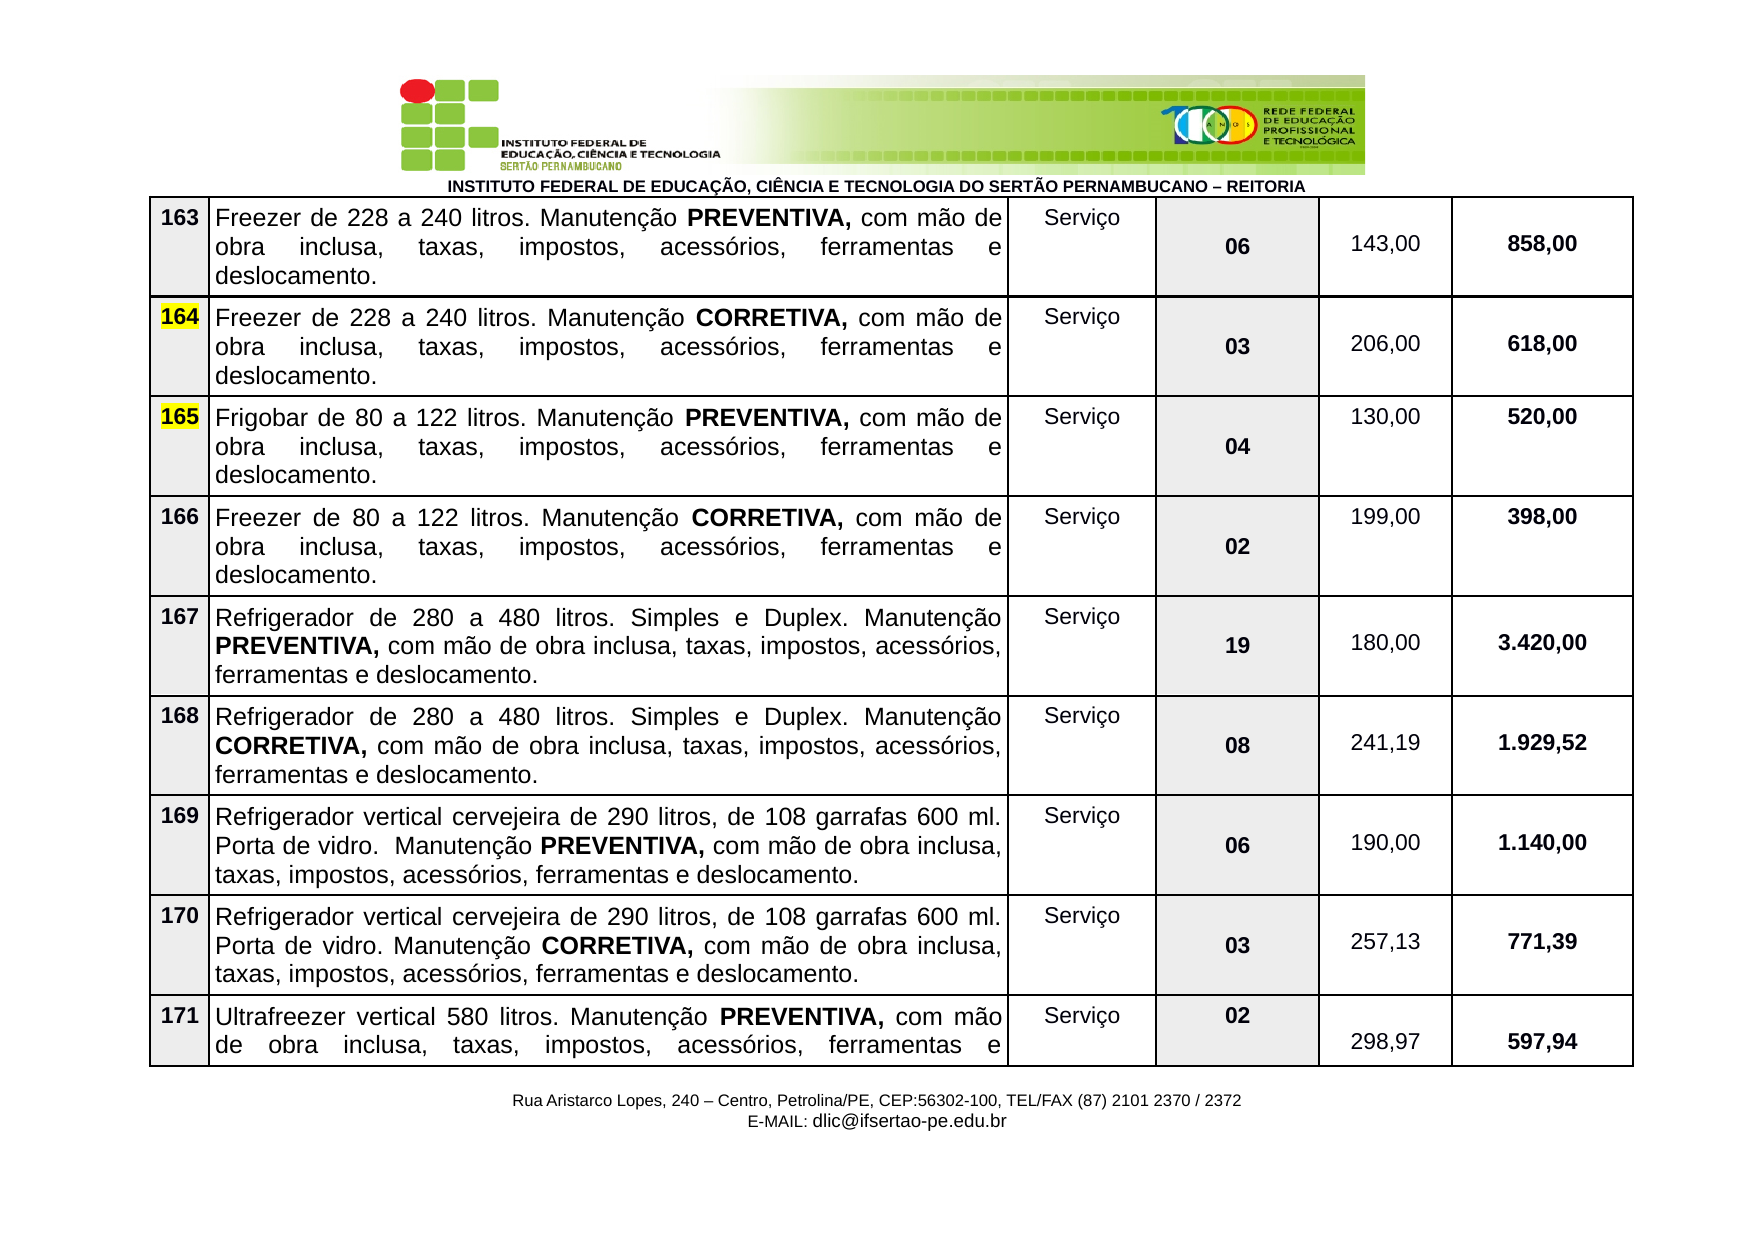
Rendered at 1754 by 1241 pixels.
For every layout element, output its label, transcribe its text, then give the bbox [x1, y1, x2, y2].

table_cell Ultrafreezer vertical 580 litros. Manutenção PREVENTIVA, com mão de obra inclusa, taxas, impostos, acessórios, ferramentas e [210, 996, 1007, 1065]
table_cell 06 [1157, 796, 1318, 894]
table_cell 520,00 [1453, 397, 1632, 495]
table_cell Serviço [1009, 697, 1155, 794]
table_cell 199,00 [1320, 497, 1451, 595]
table_cell Refrigerador vertical cervejeira de 290 litros, de 108 garrafas 600 ml. Porta de vidro. Manutenção CORRETIVA, com mão de obra inclusa, taxas, impostos, acessórios, ferramentas e deslocamento. [210, 896, 1007, 994]
table_cell 858,00 [1453, 198, 1632, 295]
table_cell Freezer de 228 a 240 litros. Manutenção PREVENTIVA, com mão de obra inclusa, taxas, impostos, acessórios, ferramentas e deslocamento. [210, 198, 1007, 295]
table_cell 03 [1157, 896, 1318, 994]
table_cell 1.140,00 [1453, 796, 1632, 894]
table_cell 04 [1157, 397, 1318, 495]
picture [389, 75, 1365, 175]
table_cell 398,00 [1453, 497, 1632, 595]
table_cell 171 [151, 996, 208, 1065]
table_cell 02 [1157, 996, 1318, 1065]
table_cell Serviço [1009, 896, 1155, 994]
table_cell Refrigerador de 280 a 480 litros. Simples e Duplex. Manutenção CORRETIVA, com mão de obra inclusa, taxas, impostos, acessórios, ferramentas e deslocamento. [210, 697, 1007, 794]
table_cell 166 [151, 497, 208, 595]
table_cell 190,00 [1320, 796, 1451, 894]
table_cell 180,00 [1320, 597, 1451, 694]
table_cell Serviço [1009, 996, 1155, 1065]
table_cell 165 [151, 397, 208, 495]
table_cell 143,00 [1320, 198, 1451, 295]
table_cell 163 [151, 198, 208, 295]
table_cell 771,39 [1453, 896, 1632, 994]
table_cell 298,97 [1320, 996, 1451, 1065]
table_cell Frigobar de 80 a 122 litros. Manutenção PREVENTIVA, com mão de obra inclusa, taxas, impostos, acessórios, ferramentas e deslocamento. [210, 397, 1007, 495]
table_cell 08 [1157, 697, 1318, 794]
table_cell 06 [1157, 198, 1318, 295]
table_cell 19 [1157, 597, 1318, 694]
table_cell 170 [151, 896, 208, 994]
table_cell 206,00 [1320, 298, 1451, 395]
table_cell 02 [1157, 497, 1318, 595]
table_cell Serviço [1009, 198, 1155, 295]
table_cell Freezer de 228 a 240 litros. Manutenção CORRETIVA, com mão de obra inclusa, taxas, impostos, acessórios, ferramentas e deslocamento. [210, 298, 1007, 395]
table_cell Serviço [1009, 397, 1155, 495]
table_cell 168 [151, 697, 208, 794]
table_cell 3.420,00 [1453, 597, 1632, 694]
table_cell Serviço [1009, 796, 1155, 894]
table_cell Serviço [1009, 597, 1155, 694]
table_cell Serviço [1009, 298, 1155, 395]
table_cell Serviço [1009, 497, 1155, 595]
table_cell 164 [151, 298, 208, 395]
table_cell 169 [151, 796, 208, 894]
table_cell 257,13 [1320, 896, 1451, 994]
table_cell Refrigerador vertical cervejeira de 290 litros, de 108 garrafas 600 ml. Porta de vidro. Manutenção PREVENTIVA, com mão de obra inclusa, taxas, impostos, acessórios, ferramentas e deslocamento. [210, 796, 1007, 894]
table_cell 597,94 [1453, 996, 1632, 1065]
table_cell 130,00 [1320, 397, 1451, 495]
table_cell 03 [1157, 298, 1318, 395]
table_cell 167 [151, 597, 208, 694]
table_cell 241,19 [1320, 697, 1451, 794]
table_cell Refrigerador de 280 a 480 litros. Simples e Duplex. Manutenção PREVENTIVA, com mão de obra inclusa, taxas, impostos, acessórios, ferramentas e deslocamento. [210, 597, 1007, 694]
table_cell 618,00 [1453, 298, 1632, 395]
table_cell Freezer de 80 a 122 litros. Manutenção CORRETIVA, com mão de obra inclusa, taxas, impostos, acessórios, ferramentas e deslocamento. [210, 497, 1007, 595]
table_cell 1.929,52 [1453, 697, 1632, 794]
